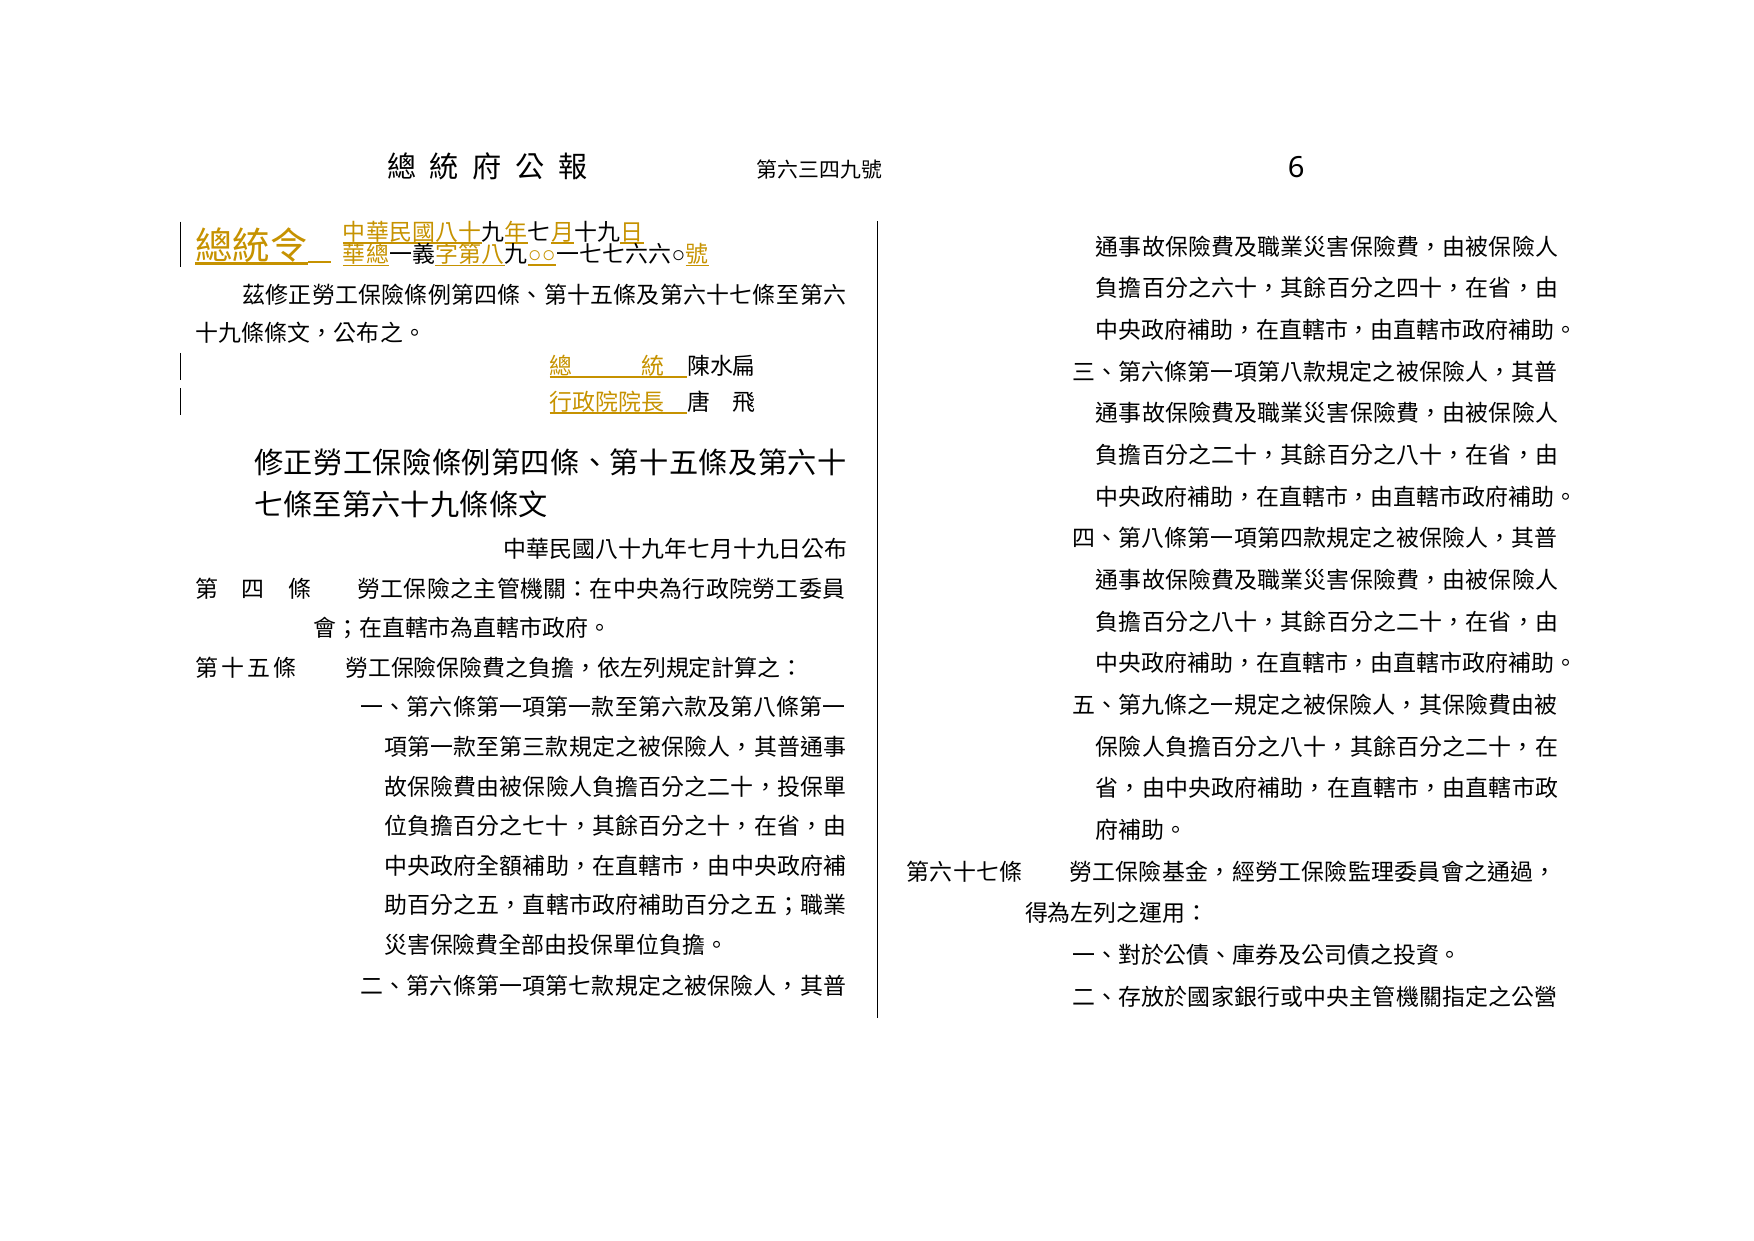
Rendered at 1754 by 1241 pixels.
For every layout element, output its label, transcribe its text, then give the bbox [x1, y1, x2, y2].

text 行政院院長 唐 飛 [195, 388, 847, 415]
text 三、第六條第一項第八款規定之被保險人，其普通事故保險費及職業災害保險費，由被保險人負擔百分之二十，其餘百分之八十，在省，由中央政府補助，在直轄市，由直轄市政府補助。 [1072, 347, 1559, 513]
text 修正勞工保險條例第四條、第十五條及第六十七條至第六十九條條文 [254, 440, 847, 524]
text 第 四 條 勞工保險之主管機關：在中央為行政院勞工委員會；在直轄市為直轄市政府。 [195, 565, 847, 644]
text 四、第八條第一項第四款規定之被保險人，其普通事故保險費及職業災害保險費，由被保險人負擔百分之八十，其餘百分之二十，在省，由中央政府補助，在直轄市，由直轄市政府補助。 [1072, 513, 1559, 680]
text 第六十七條 勞工保險基金，經勞工保險監理委員會之通過，得為左列之運用： [907, 847, 1559, 930]
text 二、第六條第一項第七款規定之被保險人，其普通事故保險費及職業災害保險費，由被保險人負擔百分之六十，其餘百分之四十，在省，由中央政府補助，在直轄市，由直轄市政府補助。 [1072, 222, 1559, 347]
text 二、存放於國家銀行或中央主管機關指定之公營 [1072, 972, 1559, 1013]
table_header 總統令 [192, 222, 340, 267]
text 總 統 陳水扁 [195, 353, 847, 380]
text 一、第六條第一項第一款至第六款及第八條第一項第一款至第三款規定之被保險人，其普通事故保險費由被保險人負擔百分之二十，投保單位負擔百分之七十，其餘百分之十，在省，由中央政府全額補助，在直轄市，由中央政府補助百分之五，直轄市政府補助百分之五；職業災害保險費全部由投保單位負擔。 [360, 684, 847, 961]
text 一、對於公債、庫券及公司債之投資。 [1072, 930, 1559, 972]
text 第十五條 勞工保險保險費之負擔，依左列規定計算之： [195, 644, 847, 684]
text 二、第六條第一項第七款規定之被保險人，其普通事故保險費及職業災害保險費，由被保險人負擔百分之六十，其餘百分之四十，在省，由中央政府補助，在直轄市，由直轄市政府補助。 [360, 961, 847, 1003]
text 中華民國八十九年七月十九日公布 [195, 524, 847, 565]
table_header 中華民國八十九年七月十九日 華總一義字第八九○○一七七六六○號 [340, 222, 852, 267]
text 茲修正勞工保險條例第四條、第十五條及第六十七條至第六十九條條文，公布之。 [195, 274, 847, 349]
text 五、第九條之一規定之被保險人，其保險費由被保險人負擔百分之八十，其餘百分之二十，在省，由中央政府補助，在直轄市，由直轄市政府補助。 [1072, 680, 1559, 847]
